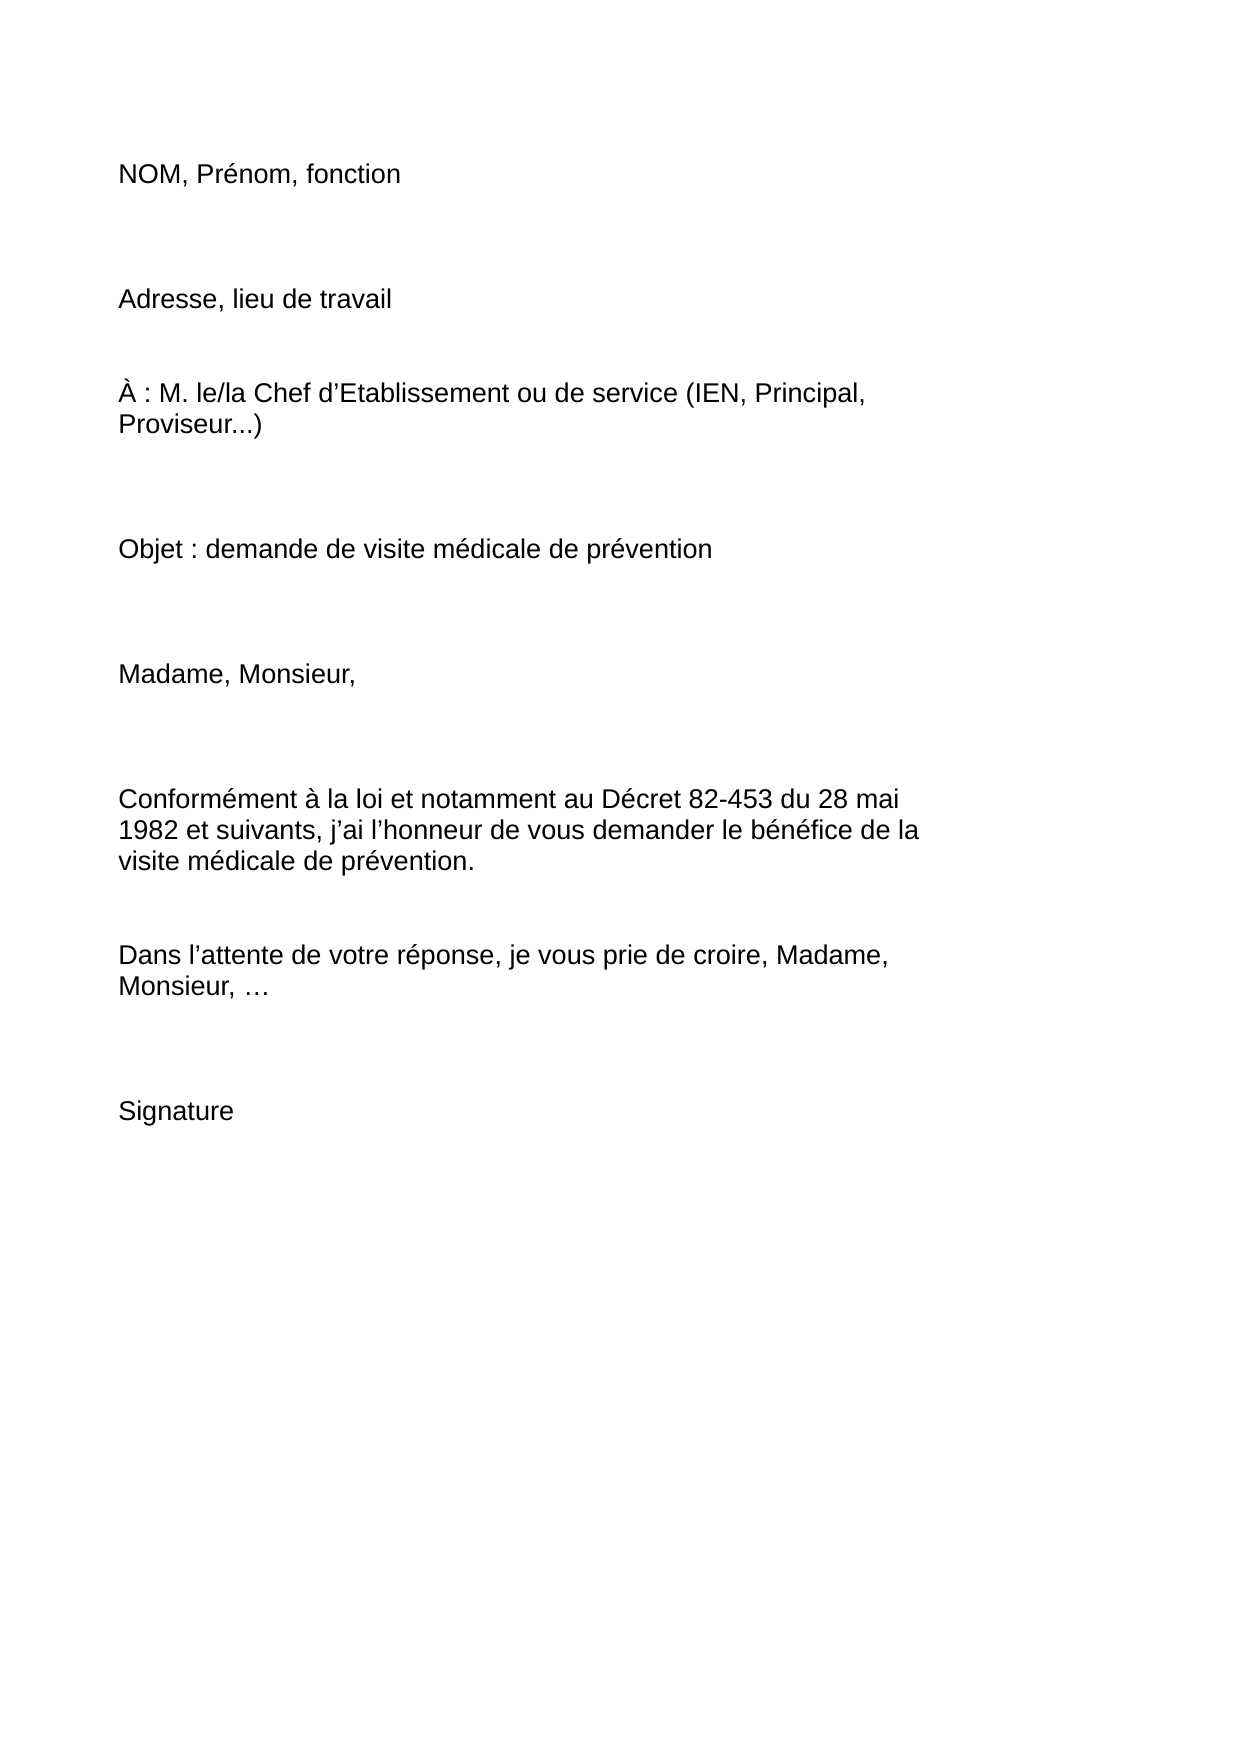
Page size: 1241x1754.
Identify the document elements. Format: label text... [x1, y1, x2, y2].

text Conformément à la loi et notamment au Décret 82-453 du 28 mai [118, 783, 1122, 814]
text Adresse, lieu de travail [118, 283, 1122, 314]
text visite médicale de prévention. [118, 845, 1122, 877]
text Signature [118, 1095, 1122, 1127]
text Madame, Monsieur, [118, 658, 1122, 689]
text Monsieur, … [118, 970, 1122, 1002]
text Objet : demande de visite médicale de prévention [118, 533, 1122, 564]
text Proviseur...) [118, 408, 1122, 439]
text Dans l’attente de votre réponse, je vous prie de croire, Madame, [118, 939, 1122, 970]
text 1982 et suivants, j’ai l’honneur de vous demander le bénéfice de la [118, 814, 1122, 845]
text À : M. le/la Chef d’Etablissement ou de service (IEN, Principal, [118, 377, 1122, 408]
text NOM, Prénom, fonction [118, 158, 1122, 189]
